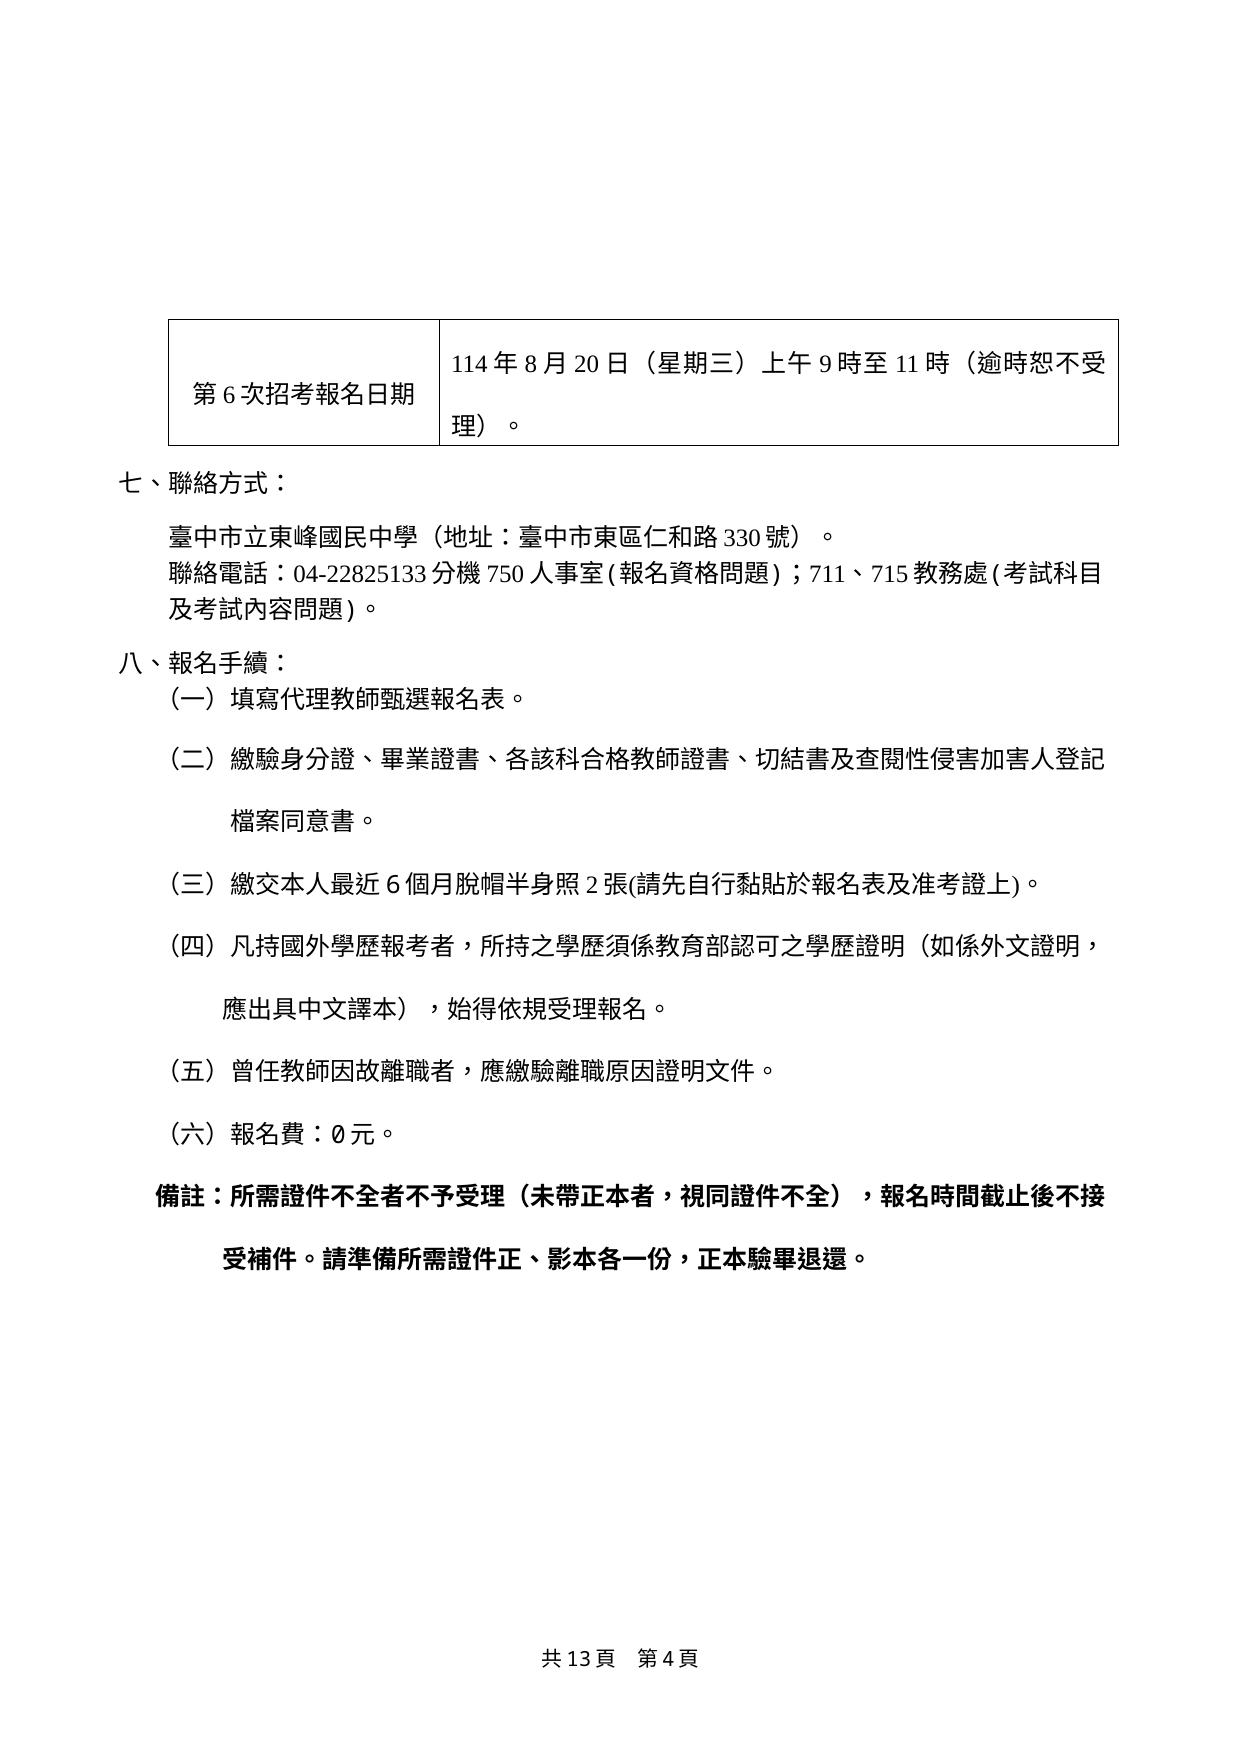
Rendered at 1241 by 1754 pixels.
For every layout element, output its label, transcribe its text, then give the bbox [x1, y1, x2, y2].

text （四）凡持國外學歷報考者，所持之學歷須係教育部認可之學歷證明（如係外文證明，應出具中文譯本），始得依規受理報名。 [156, 903, 1122, 1028]
text 聯絡電話：04-22825133分機750人事室(報名資格問題)；711、715教務處(考試科目及考試內容問題)。 [168, 553, 1122, 626]
text （三）繳交本人最近6個月脫帽半身照2張(請先自行黏貼於報名表及准考證上)。 [156, 841, 1122, 903]
text （一）填寫代理教師甄選報名表。 [118, 679, 1122, 716]
text （六）報名費：0元。 [156, 1091, 1122, 1153]
text （二）繳驗身分證、畢業證書、各該科合格教師證書、切結書及查閱性侵害加害人登記檔案同意書。 [156, 716, 1122, 841]
text 臺中市立東峰國民中學（地址：臺中市東區仁和路330號）。 [118, 517, 1122, 553]
text 八、報名手續： [118, 643, 1122, 679]
table_cell 114年8月20日（星期三）上午9時至11時（逾時恕不受理）。 [440, 320, 1118, 445]
text （五）曾任教師因故離職者，應繳驗離職原因證明文件。 [156, 1028, 1122, 1091]
text 備註：所需證件不全者不予受理（未帶正本者，視同證件不全），報名時間截止後不接受補件。請準備所需證件正、影本各一份，正本驗畢退還。 [156, 1153, 1122, 1278]
text 七、聯絡方式： [118, 463, 1122, 500]
table_cell 第6次招考報名日期 [169, 320, 439, 445]
